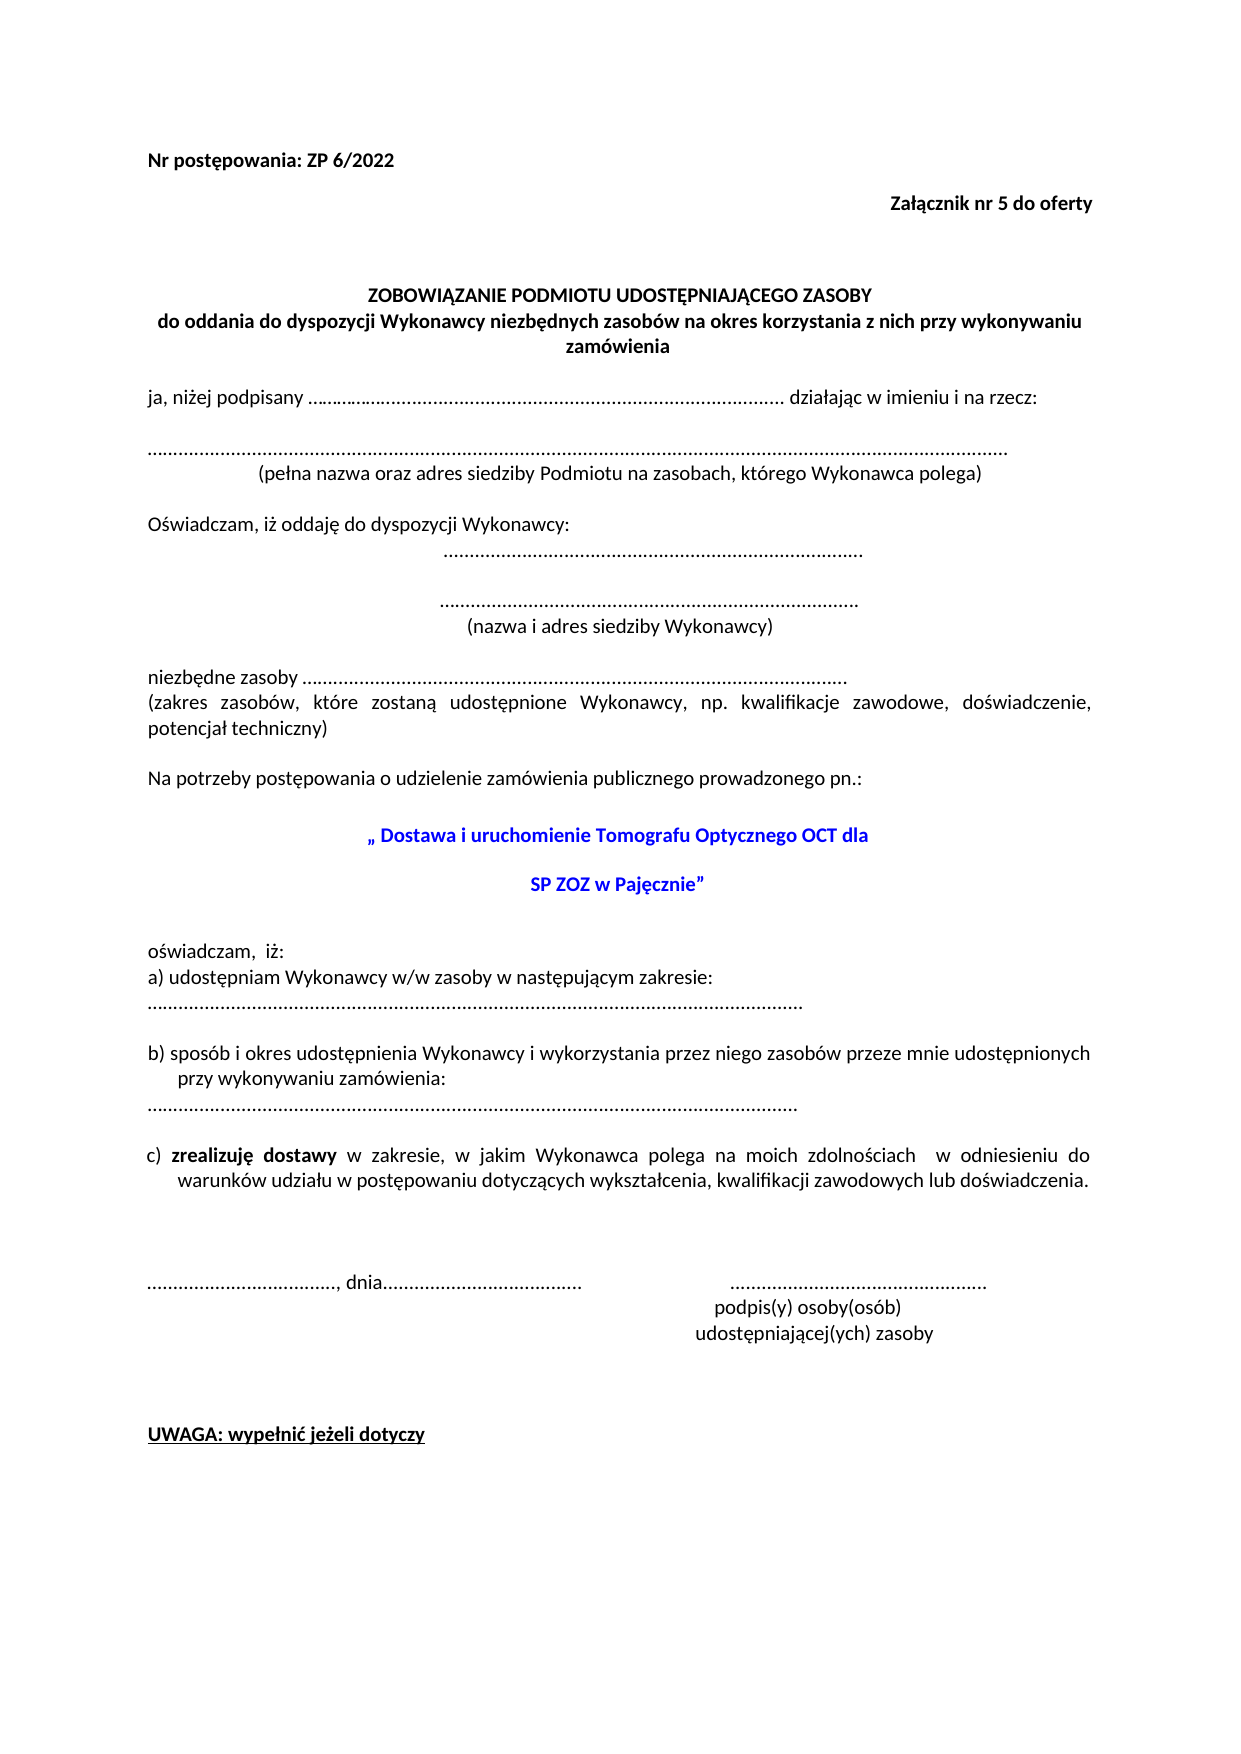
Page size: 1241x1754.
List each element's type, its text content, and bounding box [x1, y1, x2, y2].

text Załącznik nr 5 do oferty [148, 190, 1093, 215]
text …............................................................................. [148, 588, 1093, 613]
text ja, niżej podpisany ……………............................................................................. działając w imieniu i na rzecz: [148, 384, 1093, 410]
text niezbędne zasoby …..................................................................................................... [148, 664, 1093, 689]
text podpis(y) osoby(osób) [118, 1294, 1093, 1320]
text ...................................., dnia...................................... ................................................. [146, 1269, 1093, 1294]
text oświadczam, iż: [148, 938, 1093, 964]
text …................................................................................................................................................................. [148, 435, 1093, 461]
text b) sposób i okres udostępnienia Wykonawcy i wykorzystania przez niego zasobów przeze mnie udostępnionych przy wykonywaniu zamówienia: [148, 1040, 1093, 1091]
text „ Dostawa i uruchomienie Tomografu Optycznego OCT dla [148, 823, 1093, 848]
text a) udostępniam Wykonawcy w/w zasoby w następującym zakresie: [148, 964, 1093, 989]
text UWAGA: wypełnić jeżeli dotyczy [148, 1421, 1093, 1447]
text udostępniającej(ych) zasoby [118, 1320, 1093, 1345]
text (zakres zasobów, które zostaną udostępnione Wykonawcy, np. kwalifikacje zawodowe, doświadczenie, potencjał techniczny) [148, 689, 1093, 740]
text do oddania do dyspozycji Wykonawcy niezbędnych zasobów na okres korzystania z nich przy wykonywaniu zamówienia [148, 308, 1093, 359]
text c) zrealizuję dostawy w zakresie, w jakim Wykonawca polega na moich zdolnościach w odniesieniu do warunków udziału w postępowaniu dotyczących wykształcenia, kwalifikacji zawodowych lub doświadczenia. [146, 1142, 1093, 1193]
text ….......................................................................................................................... [148, 989, 1093, 1015]
text (nazwa i adres siedziby Wykonawcy) [148, 613, 1093, 638]
text (pełna nazwa oraz adres siedziby Podmiotu na zasobach, którego Wykonawca polega) [148, 461, 1093, 486]
text ZOBOWIĄZANIE PODMIOTU UDOSTĘPNIAJĄCEGO ZASOBY [148, 283, 1093, 308]
text Oświadczam, iż oddaję do dyspozycji Wykonawcy: [148, 511, 1093, 537]
text …......................................................................................................................... [148, 1091, 1093, 1116]
text ................................................................................ [384, 537, 1093, 562]
text Nr postępowania: ZP 6/2022 [148, 148, 1093, 173]
text Na potrzeby postępowania o udzielenie zamówienia publicznego prowadzonego pn.: [148, 766, 1093, 791]
text SP ZOZ w Pajęcznie” [148, 871, 1093, 896]
